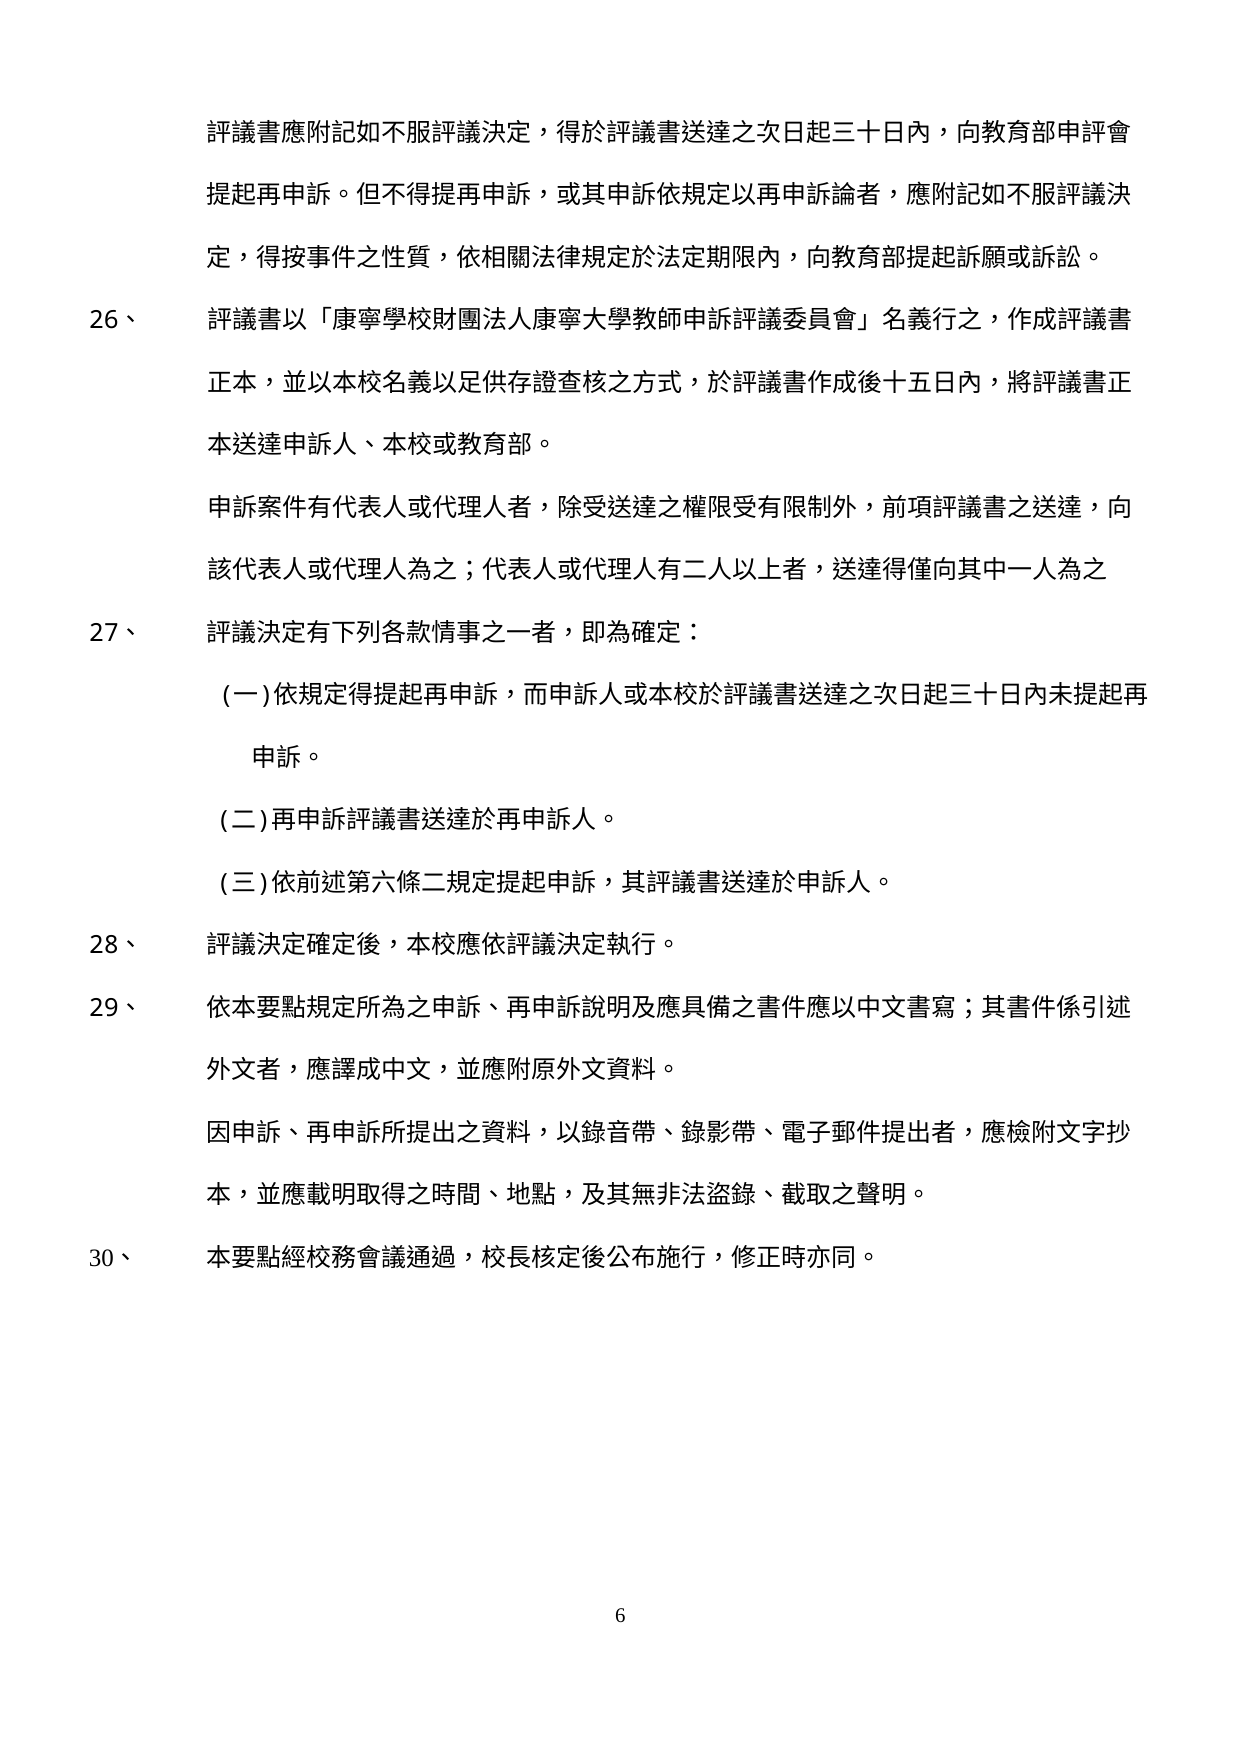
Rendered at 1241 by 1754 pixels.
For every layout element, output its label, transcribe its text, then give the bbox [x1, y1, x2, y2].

list 評議決定確定後，本校應依評議決定執行。 [89, 901, 1152, 964]
list 依本要點規定所為之申訴、再申訴說明及應具備之書件應以中文書寫；其書件係引述外文者，應譯成中文，並應附原外文資料。 [89, 964, 1152, 1089]
list 本要點經校務會議通過，校長核定後公布施行，修正時亦同。 [89, 1214, 1152, 1276]
text 評議書應附記如不服評議決定，得於評議書送達之次日起三十日內，向教育部申評會提起再申訴。但不得提再申訴，或其申訴依規定以再申訴論者，應附記如不服評議決定，得按事件之性質，依相關法律規定於法定期限內，向教育部提起訴願或訴訟。 [207, 89, 1152, 276]
text (一)依規定得提起再申訴，而申訴人或本校於評議書送達之次日起三十日內未提起再申訴。 [89, 651, 1152, 776]
list 評議決定有下列各款情事之一者，即為確定： [89, 589, 1152, 651]
text (二)再申訴評議書送達於再申訴人。 [89, 776, 1152, 839]
text 申訴案件有代表人或代理人者，除受送達之權限受有限制外，前項評議書之送達，向該代表人或代理人為之；代表人或代理人有二人以上者，送達得僅向其中一人為之 [207, 464, 1152, 589]
text (三)依前述第六條二規定提起申訴，其評議書送達於申訴人。 [89, 839, 1152, 901]
text 因申訴、再申訴所提出之資料，以錄音帶、錄影帶、電子郵件提出者，應檢附文字抄本，並應載明取得之時間、地點，及其無非法盜錄、截取之聲明。 [207, 1089, 1152, 1214]
list 評議書以「康寧學校財團法人康寧大學教師申訴評議委員會」名義行之，作成評議書正本，並以本校名義以足供存證查核之方式，於評議書作成後十五日內，將評議書正本送達申訴人、本校或教育部。 [89, 276, 1152, 464]
